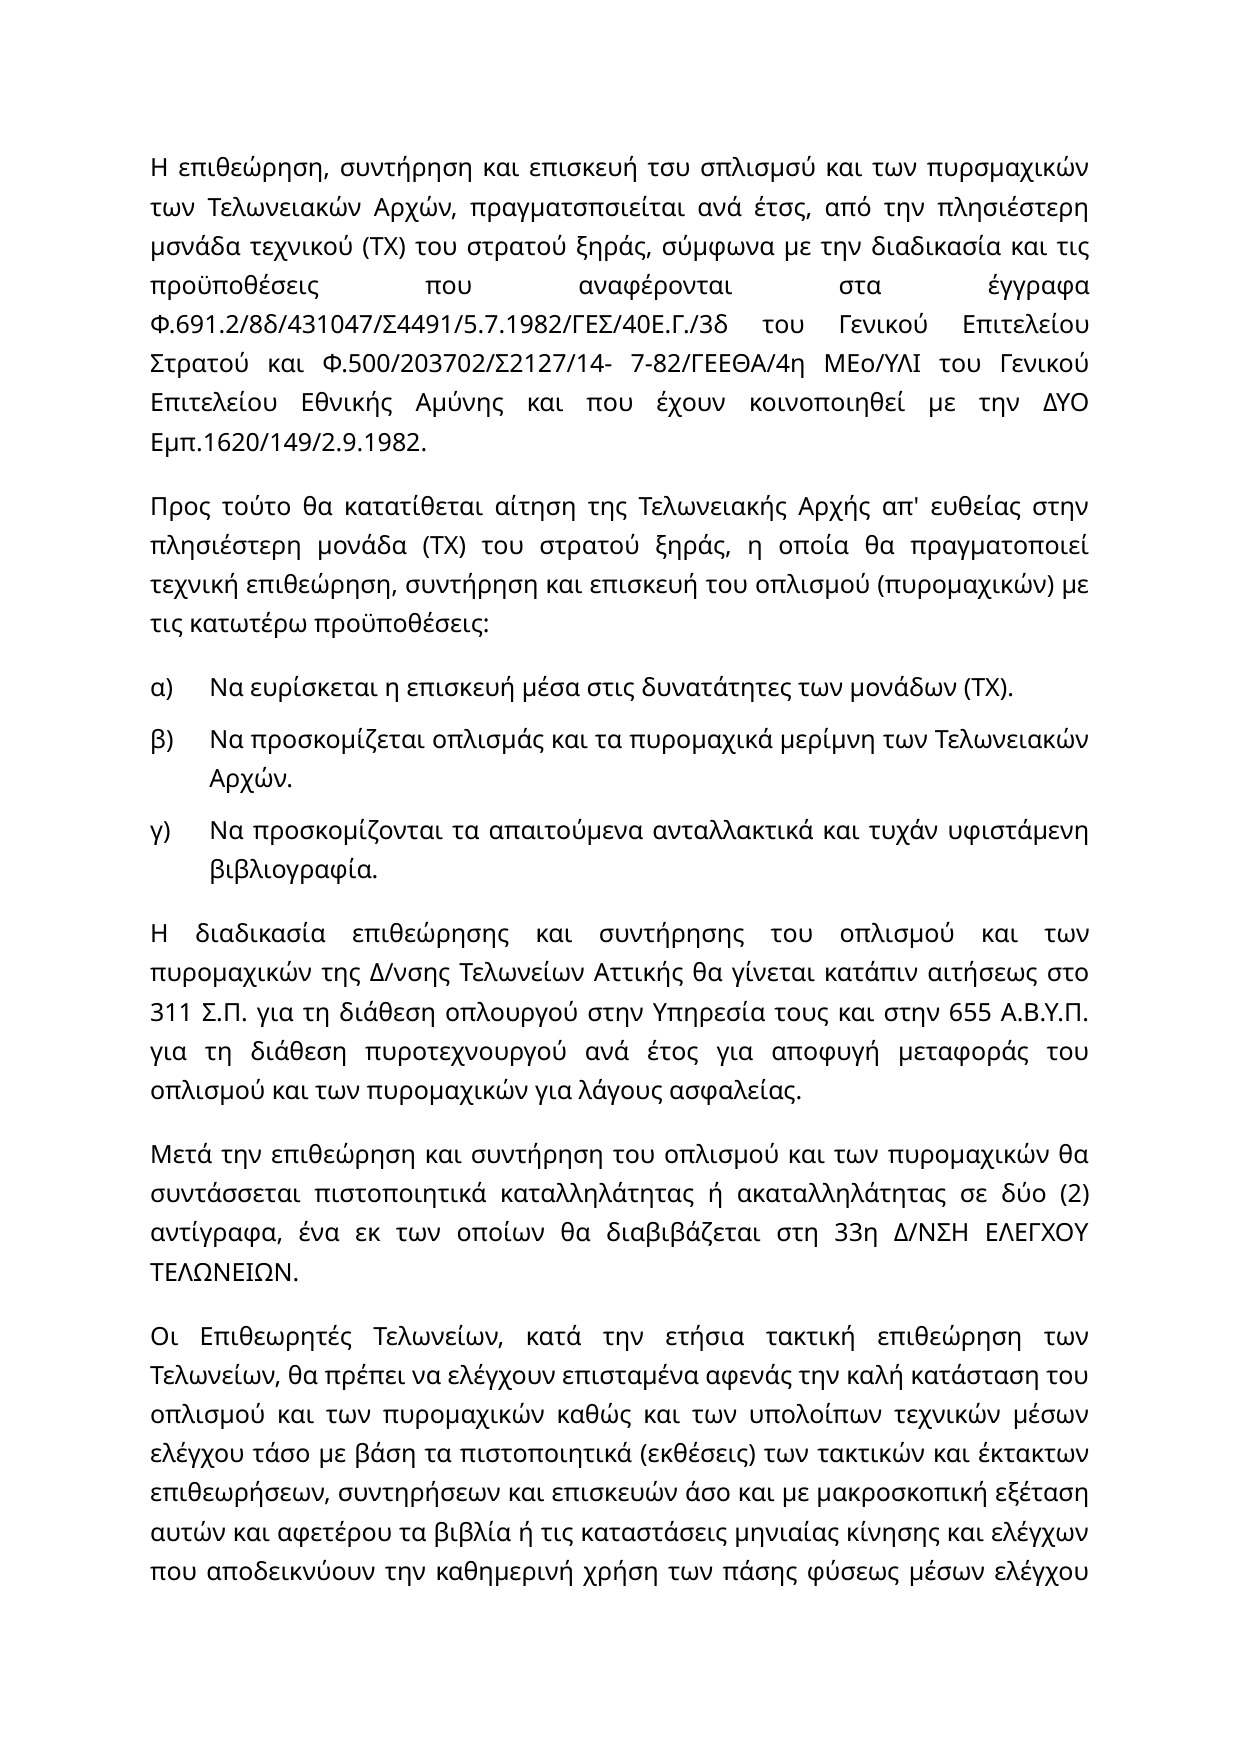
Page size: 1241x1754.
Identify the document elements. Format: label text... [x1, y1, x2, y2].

text Οι Επιθεωρητές Τελωνείων, κατά την ετήσια τακτική επιθεώρηση των Τελωνείων, θα πρέπει να ελέγχουν επισταμένα αφενάς την καλή κατάσταση του οπλισμού και των πυρομαχικών καθώς και των υπολοίπων τεχνικών μέσων ελέγχου τάσο με βάση τα πιστοποιητικά (εκθέσεις) των τακτικών και έκτακτων επιθεωρήσεων, συντηρήσεων και επισκευών άσο και με μακροσκοπική εξέταση αυτών και αφετέρου τα βιβλία ή τις καταστάσεις μηνιαίας κίνησης και ελέγχων που αποδεικνύουν την καθημερινή χρήση των πάσης φύσεως μέσων ελέγχου [150, 1318, 1090, 1587]
list β) Να προσκομίζεται οπλισμάς και τα πυρομαχικά μερίμνη των Τελωνειακών Αρχών. [150, 722, 1090, 795]
list γ) Να προσκομίζονται τα απαιτούμενα ανταλλακτικά και τυχάν υφιστάμενη βιβλιογραφία. [150, 812, 1090, 886]
text Μετά την επιθεώρηση και συντήρηση του οπλισμού και των πυρομαχικών θα συντάσσεται πιστοποιητικά καταλληλάτητας ή ακαταλληλάτητας σε δύο (2) αντίγραφα, ένα εκ των οποίων θα διαβιβάζεται στη 33η Δ/ΝΣΗ ΕΛΕΓΧΟΥ ΤΕΛΩΝΕΙΩΝ. [150, 1137, 1090, 1288]
text Προς τούτο θα κατατίθεται αίτηση της Τελωνειακής Αρχής απ' ευθείας στην πλησιέστερη μονάδα (ΤΧ) του στρατού ξηράς, η οποία θα πραγματοποιεί τεχνική επιθεώρηση, συντήρηση και επισκευή του οπλισμού (πυρομαχικών) με τις κατωτέρω προϋποθέσεις: [150, 488, 1090, 640]
text Η επιθεώρηση, συντήρηση και επισκευή τσυ σπλισμσύ και των πυρσμαχικών των Τελωνειακών Αρχών, πραγματσπσιείται ανά έτσς, από την πλησιέστερη μσνάδα τεχνικού (ΤΧ) του στρατού ξηράς, σύμφωνα με την διαδικασία και τις προϋποθέσεις που αναφέρονται στα έγγραφα Φ.691.2/8δ/431047/Σ4491/5.7.1982/ΓΕΣ/40Ε.Γ./3δ του Γενικού Επιτελείου Στρατού και Φ.500/203702/Σ2127/14- 7-82/ΓΕΕΘΑ/4η ΜΕο/ΥΛΙ του Γενικού Επιτελείου Εθνικής Αμύνης και που έχουν κοινοποιηθεί με την ΔΥΟ Εμπ.1620/149/2.9.1982. [150, 150, 1090, 458]
list α) Να ευρίσκεται η επισκευή μέσα στις δυνατάτητες των μονάδων (ΤΧ). [150, 670, 1090, 704]
text Η διαδικασία επιθεώρησης και συντήρησης του οπλισμού και των πυρομαχικών της Δ/νσης Τελωνείων Αττικής θα γίνεται κατάπιν αιτήσεως στο 311 Σ.Π. για τη διάθεση οπλουργού στην Υπηρεσία τους και στην 655 Α.Β.Υ.Π. για τη διάθεση πυροτεχνουργού ανά έτος για αποφυγή μεταφοράς του οπλισμού και των πυρομαχικών για λάγους ασφαλείας. [150, 916, 1090, 1107]
